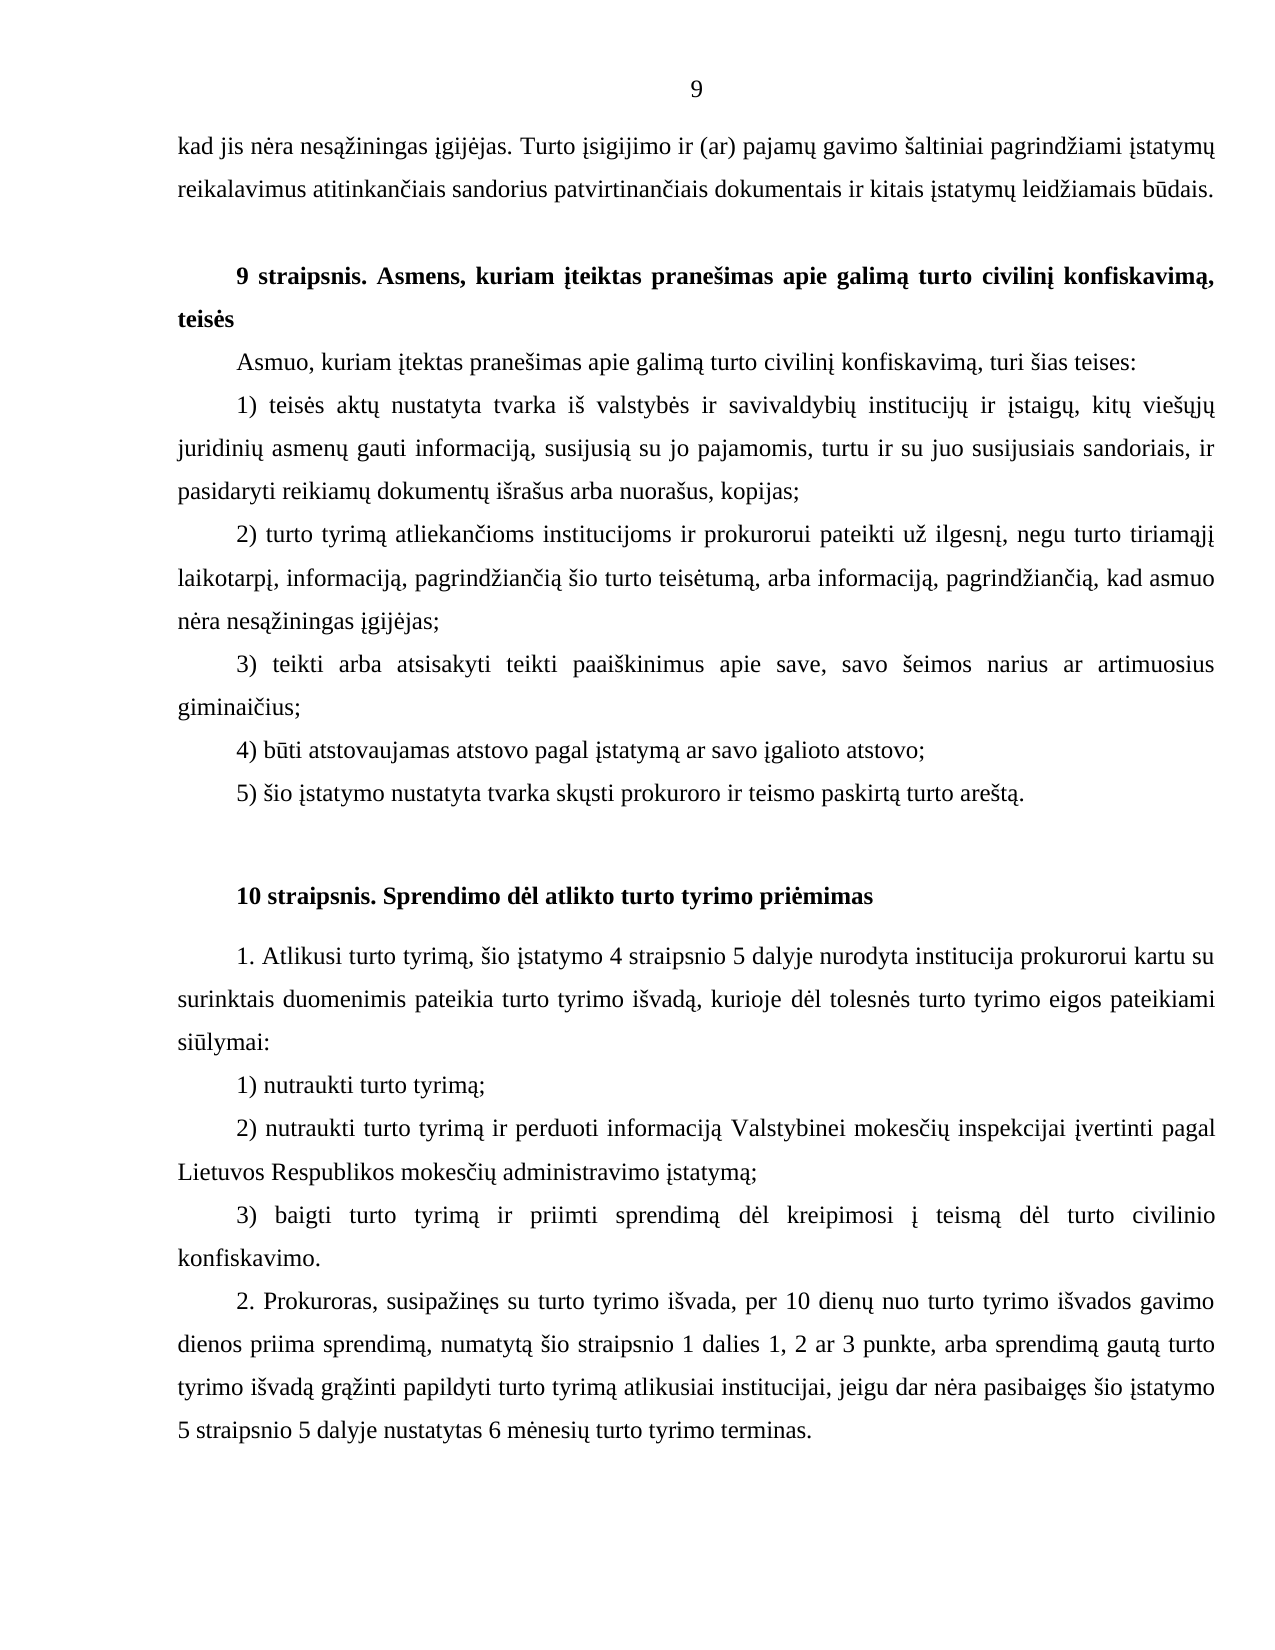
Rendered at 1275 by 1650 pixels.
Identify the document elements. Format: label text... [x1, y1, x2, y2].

text 3) teikti arba atsisakyti teikti paaiškinimus apie save, savo šeimos narius ar artimuosius giminaičius; [177, 649, 1216, 721]
text 2) turto tyrimą atliekančioms institucijoms ir prokurorui pateikti už ilgesnį, negu turto tiriamąjį laikotarpį, informaciją, pagrindžiančią šio turto teisėtumą, arba informaciją, pagrindžiančią, kad asmuo nėra nesąžiningas įgijėjas; [177, 519, 1216, 634]
text 3) baigti turto tyrimą ir priimti sprendimą dėl kreipimosi į teismą dėl turto civilinio konfiskavimo. [177, 1200, 1216, 1272]
text 2) nutraukti turto tyrimą ir perduoti informaciją Valstybinei mokesčių inspekcijai įvertinti pagal Lietuvos Respublikos mokesčių administravimo įstatymą; [177, 1113, 1216, 1185]
text 1. Atlikusi turto tyrimą, šio įstatymo 4 straipsnio 5 dalyje nurodyta institucija prokurorui kartu su surinktais duomenimis pateikia turto tyrimo išvadą, kurioje dėl tolesnės turto tyrimo eigos pateikiami siūlymai: [177, 941, 1216, 1056]
list 5) šio įstatymo nustatyta tvarka skųsti prokuroro ir teismo paskirtą turto areštą. [177, 778, 1216, 807]
text 1) teisės aktų nustatyta tvarka iš valstybės ir savivaldybių institucijų ir įstaigų, kitų viešųjų juridinių asmenų gauti informaciją, susijusią su jo pajamomis, turtu ir su juo susijusiais sandoriais, ir pasidaryti reikiamų dokumentų išrašus arba nuorašus, kopijas; [177, 390, 1216, 505]
text Asmuo, kuriam įtektas pranešimas apie galimą turto civilinį konfiskavimą, turi šias teises: [177, 347, 1216, 376]
text kad jis nėra nesąžiningas įgijėjas. Turto įsigijimo ir (ar) pajamų gavimo šaltiniai pagrindžiami įstatymų reikalavimus atitinkančiais sandorius patvirtinančiais dokumentais ir kitais įstatymų leidžiamais būdais. [177, 131, 1216, 203]
text 10 straipsnis. Sprendimo dėl atlikto turto tyrimo priėmimas [177, 881, 1216, 910]
list 4) būti atstovaujamas atstovo pagal įstatymą ar savo įgalioto atstovo; [177, 735, 1216, 764]
text 2. Prokuroras, susipažinęs su turto tyrimo išvada, per 10 dienų nuo turto tyrimo išvados gavimo dienos priima sprendimą, numatytą šio straipsnio 1 dalies 1, 2 ar 3 punkte, arba sprendimą gautą turto tyrimo išvadą grąžinti papildyti turto tyrimą atlikusiai institucijai, jeigu dar nėra pasibaigęs šio įstatymo 5 straipsnio 5 dalyje nustatytas 6 mėnesių turto tyrimo terminas. [177, 1286, 1216, 1444]
text 9 straipsnis. Asmens, kuriam įteiktas pranešimas apie galimą turto civilinį konfiskavimą, teisės [177, 261, 1216, 333]
text 1) nutraukti turto tyrimą; [177, 1070, 1216, 1099]
